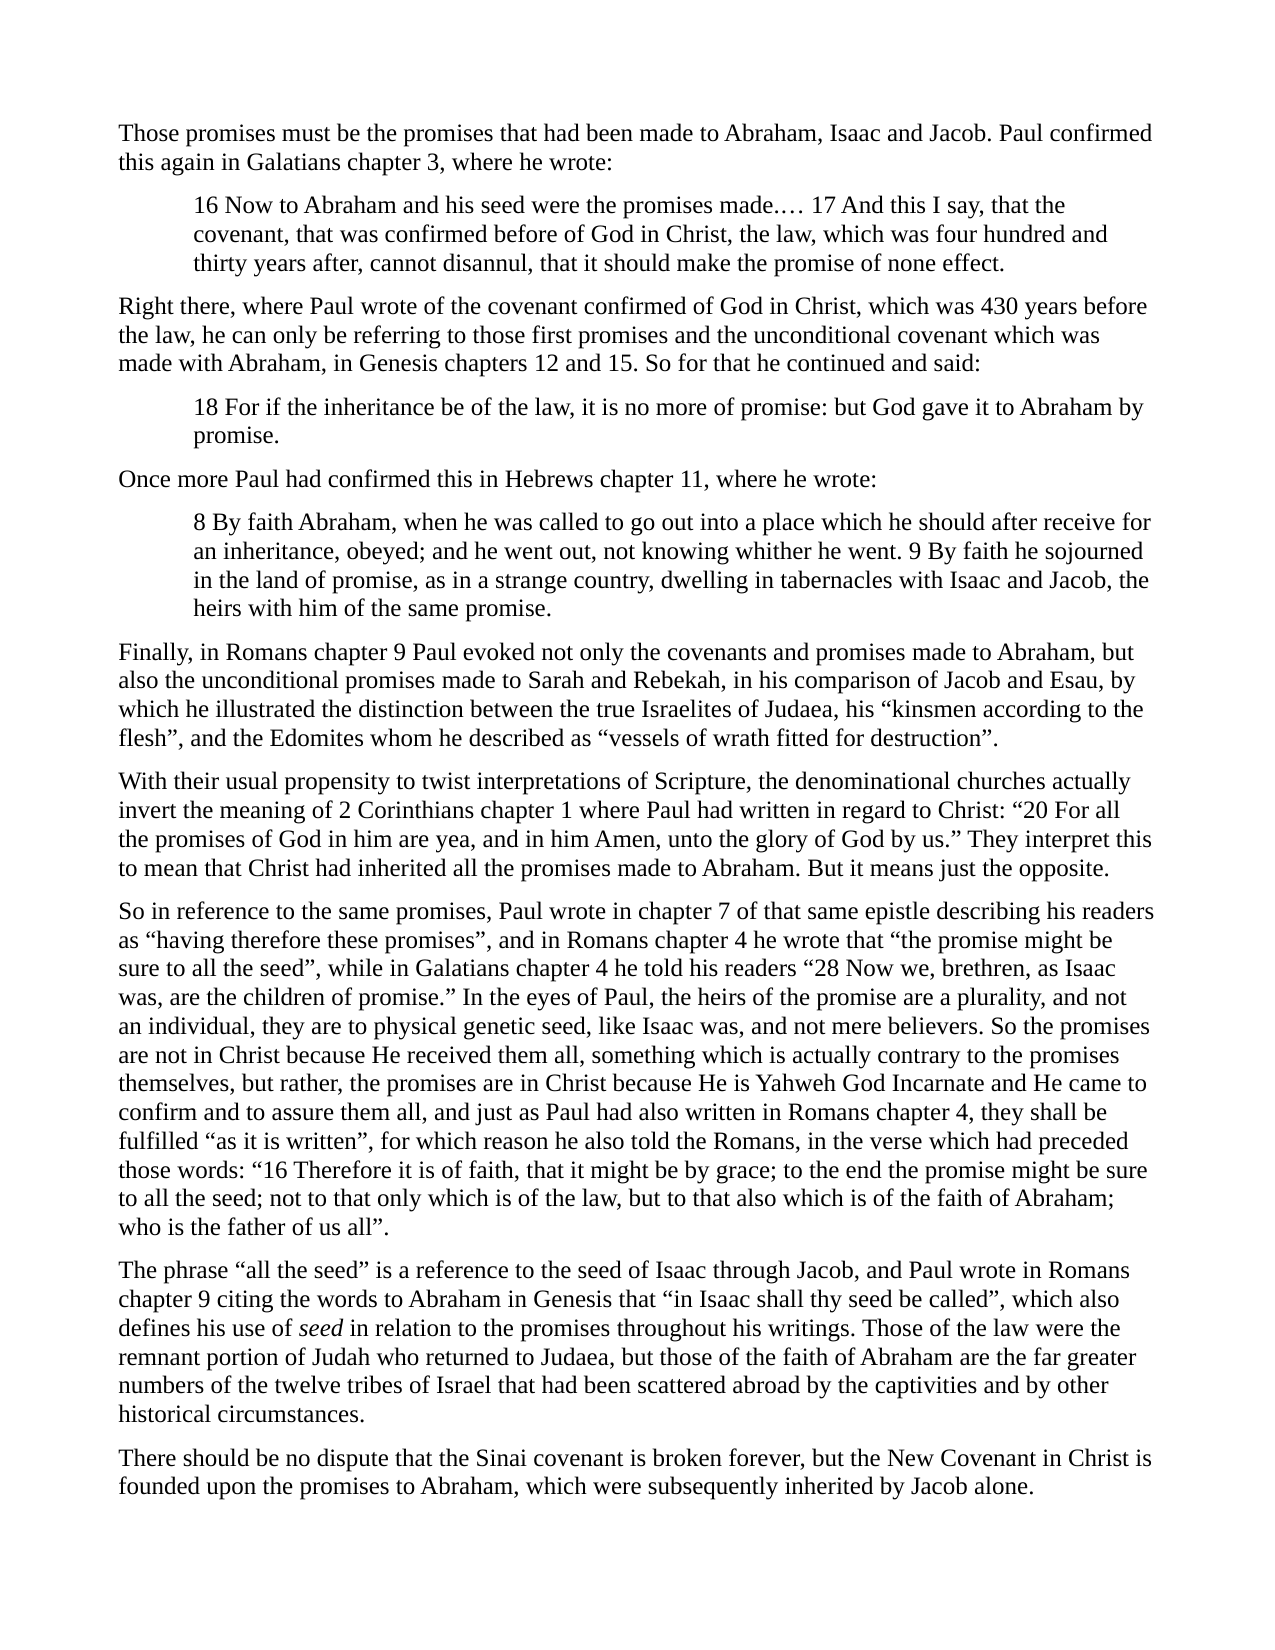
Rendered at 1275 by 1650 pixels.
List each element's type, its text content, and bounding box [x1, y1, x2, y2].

text Once more Paul had confirmed this in Hebrews chapter 11, where he wrote: [118, 464, 1157, 493]
text Finally, in Romans chapter 9 Paul evoked not only the covenants and promises made to Abraham, but also the unconditional promises made to Sarah and Rebekah, in his comparison of Jacob and Esau, by which he illustrated the distinction between the true Israelites of Judaea, his “kinsmen according to the flesh”, and the Edomites whom he described as “vessels of wrath fitted for destruction”. [118, 637, 1157, 752]
text The phrase “all the seed” is a reference to the seed of Isaac through Jacob, and Paul wrote in Romans chapter 9 citing the words to Abraham in Genesis that “in Isaac shall thy seed be called”, which also defines his use of seed in relation to the promises throughout his writings. Those of the law were the remnant portion of Judah who returned to Judaea, but those of the faith of Abraham are the far greater numbers of the twelve tribes of Israel that had been scattered abroad by the captivities and by other historical circumstances. [118, 1256, 1157, 1428]
text 18 For if the inheritance be of the law, it is no more of promise: but God gave it to Abraham by promise. [193, 392, 1157, 449]
text With their usual propensity to twist interpretations of Scripture, the denominational churches actually invert the meaning of 2 Corinthians chapter 1 where Paul had written in regard to Christ: “20 For all the promises of God in him are yea, and in him Amen, unto the glory of God by us.” They interpret this to mean that Christ had inherited all the promises made to Abraham. But it means just the opposite. [118, 766, 1157, 881]
text There should be no dispute that the Sinai covenant is broken forever, but the New Covenant in Christ is founded upon the promises to Abraham, which were subsequently inherited by Jacob alone. [118, 1443, 1157, 1500]
text Right there, where Paul wrote of the covenant confirmed of God in Christ, which was 430 years before the law, he can only be referring to those first promises and the unconditional covenant which was made with Abraham, in Genesis chapters 12 and 15. So for that he continued and said: [118, 291, 1157, 377]
text 16 Now to Abraham and his seed were the promises made.… 17 And this I say, that the covenant, that was confirmed before of God in Christ, the law, which was four hundred and thirty years after, cannot disannul, that it should make the promise of none effect. [193, 190, 1157, 276]
text Those promises must be the promises that had been made to Abraham, Isaac and Jacob. Paul confirmed this again in Galatians chapter 3, where he wrote: [118, 118, 1157, 176]
text 8 By faith Abraham, when he was called to go out into a place which he should after receive for an inheritance, obeyed; and he went out, not knowing whither he went. 9 By faith he sojourned in the land of promise, as in a strange country, dwelling in tabernacles with Isaac and Jacob, the heirs with him of the same promise. [193, 507, 1157, 622]
text So in reference to the same promises, Paul wrote in chapter 7 of that same epistle describing his readers as “having therefore these promises”, and in Romans chapter 4 he wrote that “the promise might be sure to all the seed”, while in Galatians chapter 4 he told his readers “28 Now we, brethren, as Isaac was, are the children of promise.” In the eyes of Paul, the heirs of the promise are a plurality, and not an individual, they are to physical genetic seed, like Isaac was, and not mere believers. So the promises are not in Christ because He received them all, something which is actually contrary to the promises themselves, but rather, the promises are in Christ because He is Yahweh God Incarnate and He came to confirm and to assure them all, and just as Paul had also written in Romans chapter 4, they shall be fulfilled “as it is written”, for which reason he also told the Romans, in the verse which had preceded those words: “16 Therefore it is of faith, that it might be by grace; to the end the promise might be sure to all the seed; not to that only which is of the law, but to that also which is of the faith of Abraham; who is the father of us all”. [118, 896, 1157, 1241]
